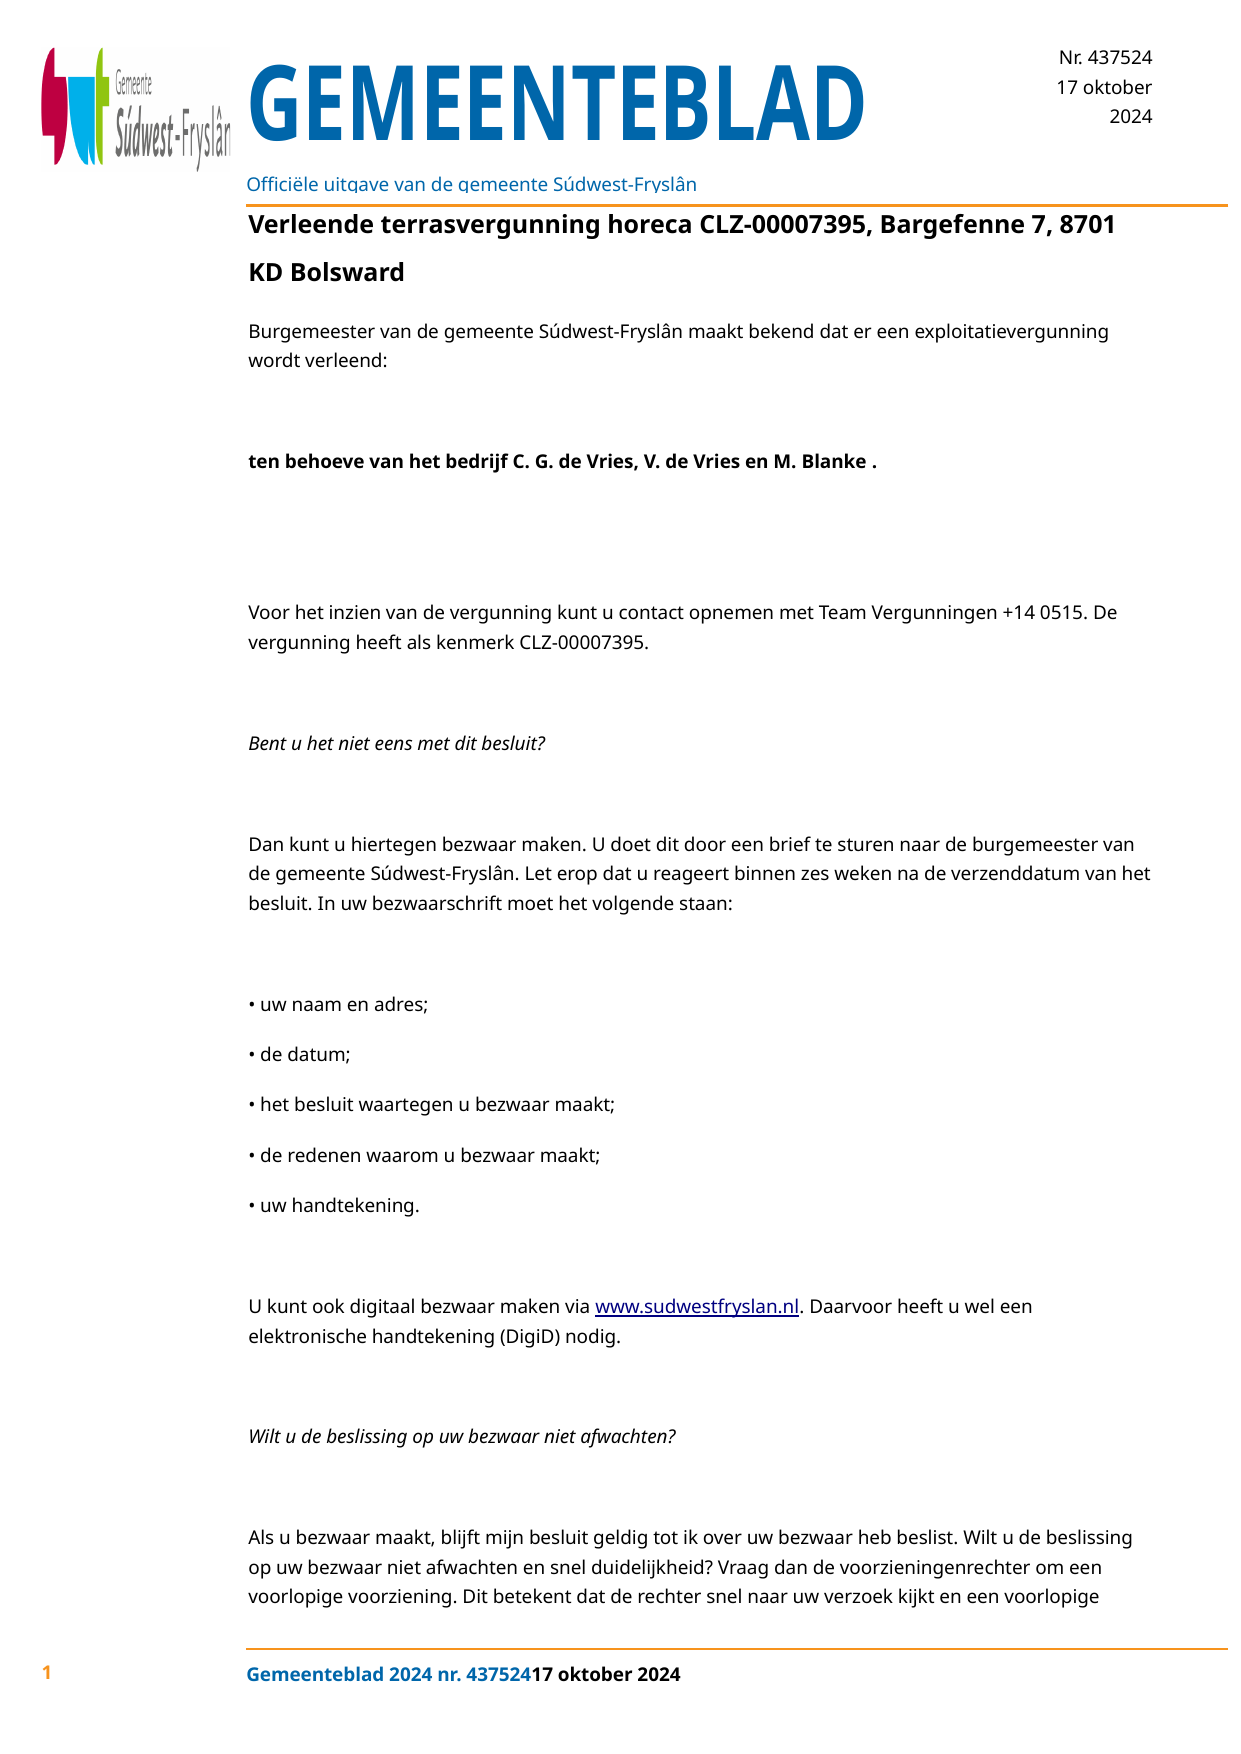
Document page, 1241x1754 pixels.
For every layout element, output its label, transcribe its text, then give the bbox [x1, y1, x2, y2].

text • de redenen waarom u bezwaar maakt; [248, 1142, 1152, 1168]
text • uw handtekening. [248, 1192, 1152, 1218]
text Burgemeester van de gemeente Súdwest-Fryslân maakt bekend dat er een exploitatievergunning wordt verleend: [248, 318, 1152, 373]
text • de datum; [248, 1041, 1152, 1067]
text U kunt ook digitaal bezwaar maken via www.sudwestfryslan.nl. Daarvoor heeft u wel een elektronische handtekening (DigiD) nodig. [248, 1293, 1152, 1349]
text • het besluit waartegen u bezwaar maakt; [248, 1092, 1152, 1117]
text Dan kunt u hiertegen bezwaar maken. U doet dit door een brief te sturen naar de burgemeester van de gemeente Súdwest-Fryslân. Let erop dat u reageert binnen zes weken na de verzenddatum van het besluit. In uw bezwaarschrift moet het volgende staan: [248, 831, 1152, 916]
picture [41, 47, 231, 172]
text ten behoeve van het bedrijf C. G. de Vries, V. de Vries en M. Blanke . [248, 448, 1152, 474]
text Voor het inzien van de vergunning kunt u contact opnemen met Team Vergunningen +14 0515. De vergunning heeft als kenmerk CLZ-00007395. [248, 599, 1152, 655]
text • uw naam en adres; [248, 991, 1152, 1017]
text Bent u het niet eens met dit besluit? [248, 730, 1152, 756]
text Verleende terrasvergunning horeca CLZ-00007395, Bargefenne 7, 8701 KD Bolsward [248, 207, 1152, 288]
text Wilt u de beslissing op uw bezwaar niet afwachten? [248, 1424, 1152, 1449]
text Als u bezwaar maakt, blijft mijn besluit geldig tot ik over uw bezwaar heb beslist. Wilt u de beslissing op uw bezwaar niet afwachten en snel duidelijkheid? Vraag dan de voorzieningenrechter om een voorlopige voorziening. Dit betekent dat de rechter snel naar uw verzoek kijkt en een voorlopige [248, 1524, 1152, 1609]
